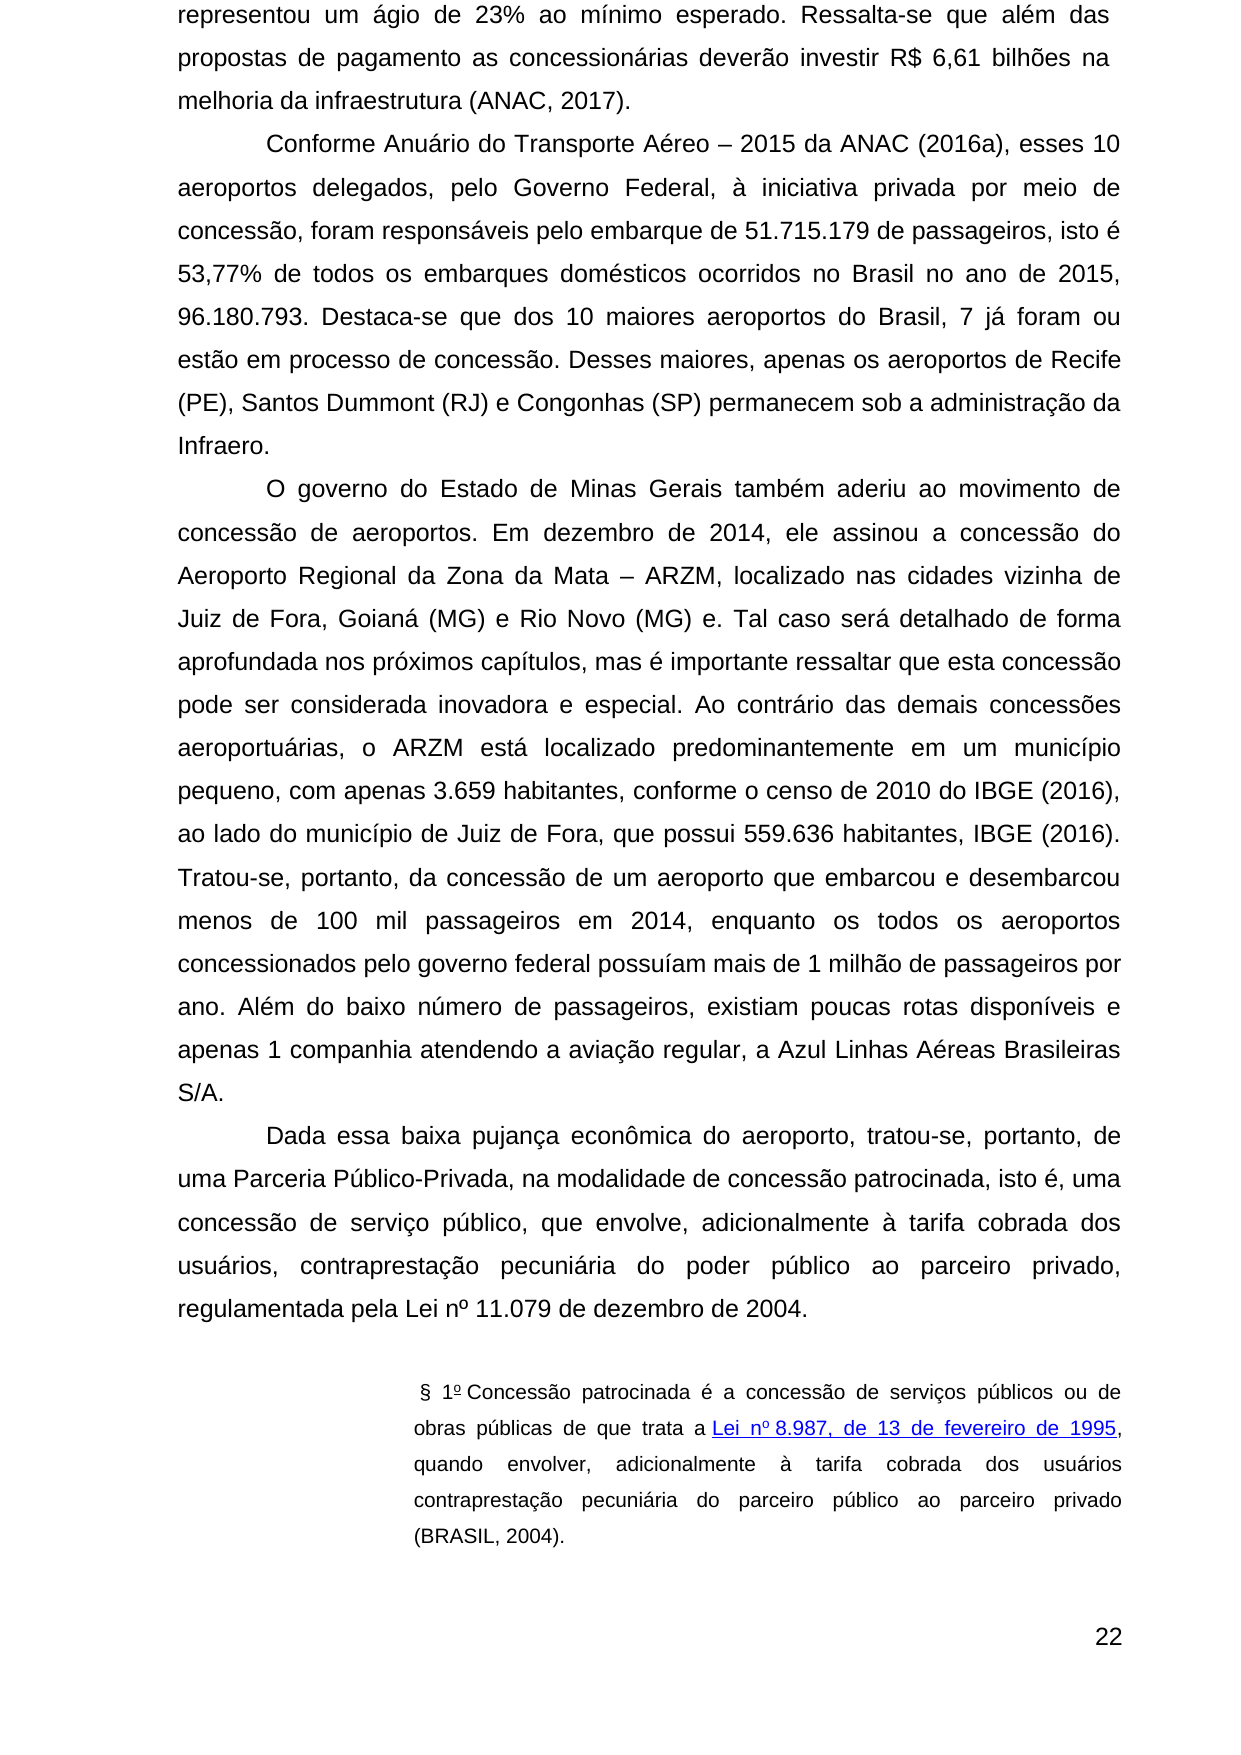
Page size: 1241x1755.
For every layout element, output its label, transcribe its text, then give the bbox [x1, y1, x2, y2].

text O governo do Estado de Minas Gerais também aderiu ao movimento de concessão de aeroportos. Em dezembro de 2014, ele assinou a concessão do Aeroporto Regional da Zona da Mata – ARZM, localizado nas cidades vizinha de Juiz de Fora, Goianá (MG) e Rio Novo (MG) e. Tal caso será detalhado de forma aprofundada nos próximos capítulos, mas é importante ressaltar que esta concessão pode ser considerada inovadora e especial. Ao contrário das demais concessões aeroportuárias, o ARZM está localizado predominantemente em um município pequeno, com apenas 3.659 habitantes, conforme o censo de 2010 do IBGE (2016), ao lado do município de Juiz de Fora, que possui 559.636 habitantes, IBGE (2016). Tratou-se, portanto, da concessão de um aeroporto que embarcou e desembarcou menos de 100 mil passageiros em 2014, enquanto os todos os aeroportos concessionados pelo governo federal possuíam mais de 1 milhão de passageiros por ano. Além do baixo número de passageiros, existiam poucas rotas disponíveis e apenas 1 companhia atendendo a aviação regular, a Azul Linhas Aéreas Brasileiras S/A. [177, 474, 1122, 1107]
text Conforme Anuário do Transporte Aéreo – 2015 da ANAC (2016a), esses 10 aeroportos delegados, pelo Governo Federal, à iniciativa privada por meio de concessão, foram responsáveis pelo embarque de 51.715.179 de passageiros, isto é 53,77% de todos os embarques domésticos ocorridos no Brasil no ano de 2015, 96.180.793. Destaca-se que dos 10 maiores aeroportos do Brasil, 7 já foram ou estão em processo de concessão. Desses maiores, apenas os aeroportos de Recife (PE), Santos Dummont (RJ) e Congonhas (SP) permanecem sob a administração da Infraero. [177, 129, 1122, 460]
text representou um ágio de 23% ao mínimo esperado. Ressalta-se que além das propostas de pagamento as concessionárias deverão investir R$ 6,61 bilhões na melhoria da infraestrutura (ANAC, 2017). [177, 0, 1111, 115]
text § 1o Concessão patrocinada é a concessão de serviços públicos ou de obras públicas de que trata a Lei no 8.987, de 13 de fevereiro de 1995, quando envolver, adicionalmente à tarifa cobrada dos usuários contraprestação pecuniária do parceiro público ao parceiro privado (BRASIL, 2004). [413, 1380, 1122, 1548]
text Dada essa baixa pujança econômica do aeroporto, tratou-se, portanto, de uma Parceria Público-Privada, na modalidade de concessão patrocinada, isto é, uma concessão de serviço público, que envolve, adicionalmente à tarifa cobrada dos usuários, contraprestação pecuniária do poder público ao parceiro privado, regulamentada pela Lei nº 11.079 de dezembro de 2004. [177, 1121, 1122, 1322]
